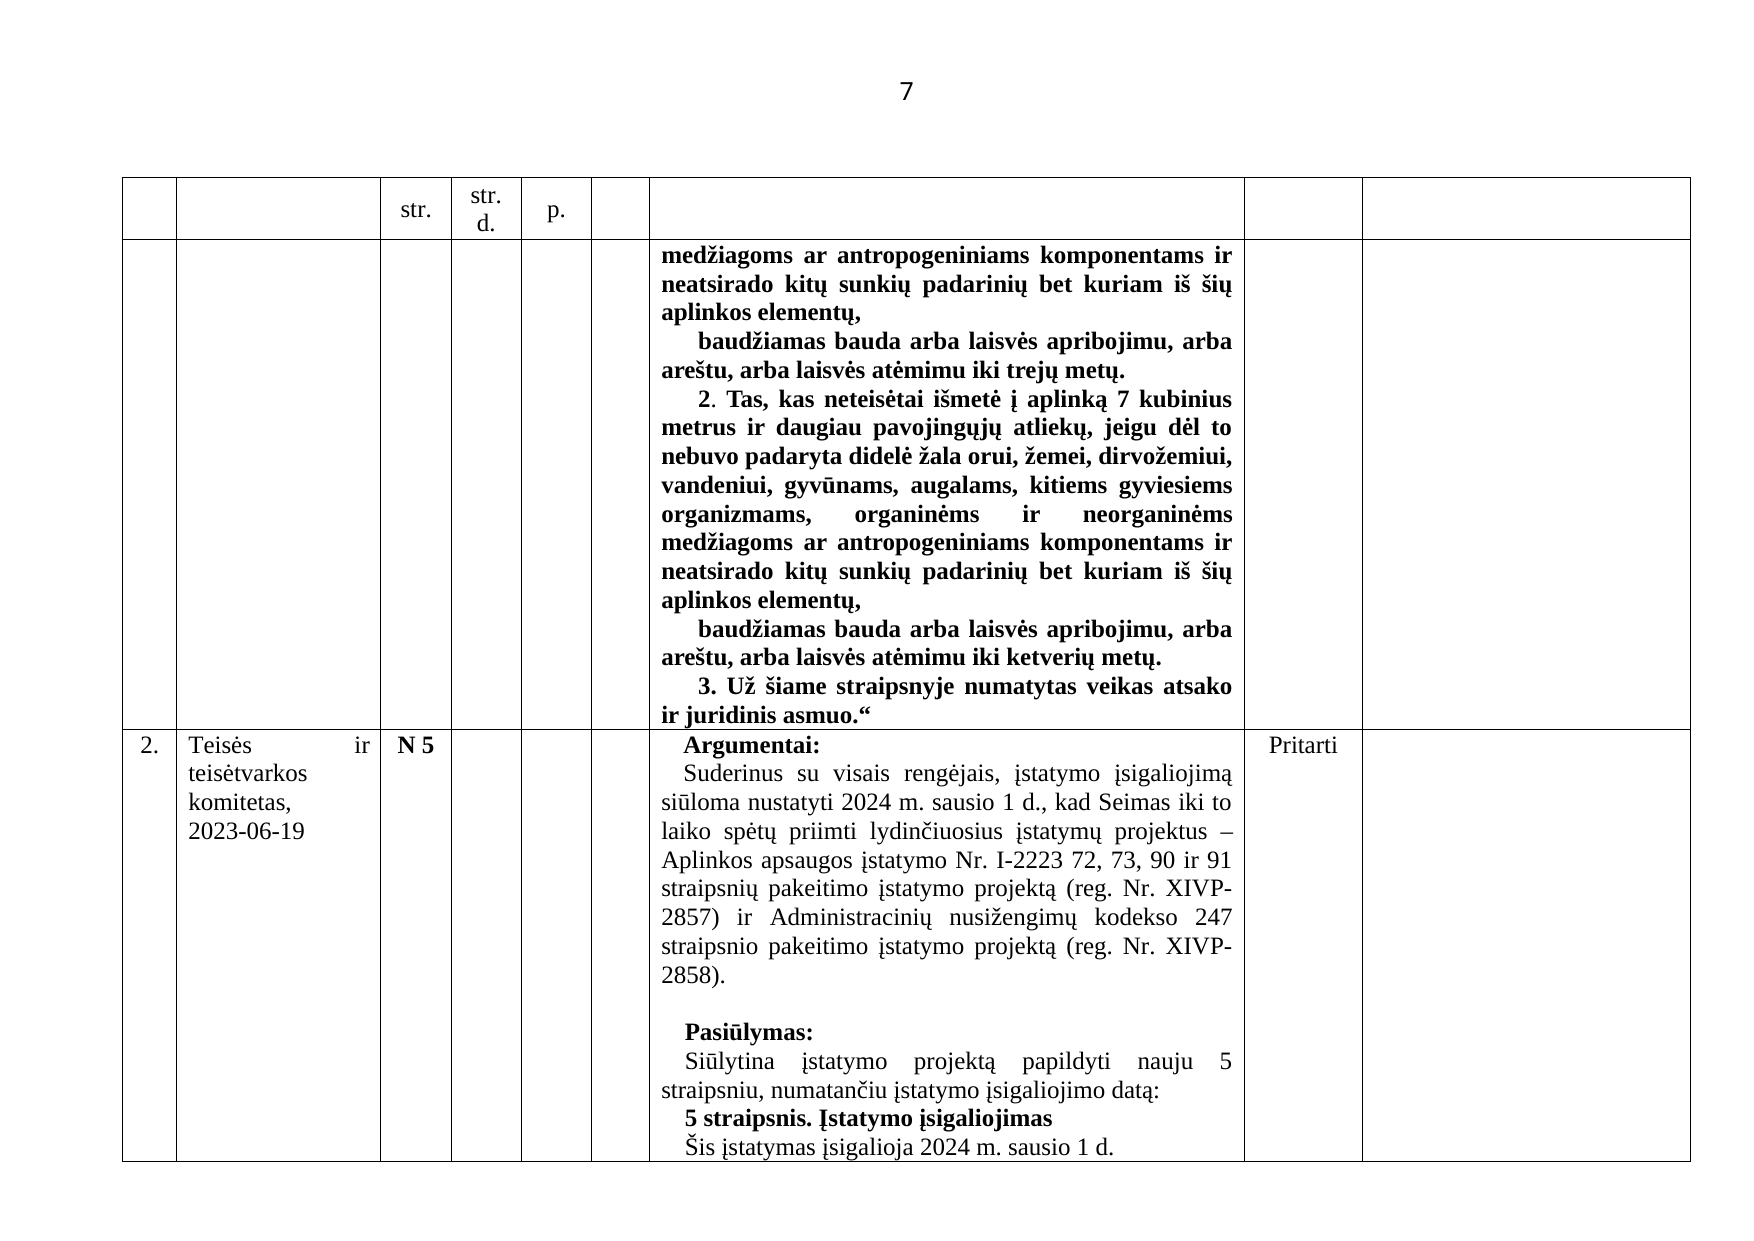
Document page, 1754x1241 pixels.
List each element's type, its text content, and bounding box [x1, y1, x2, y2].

table_header str. [381, 178, 451, 239]
table_header [1245, 178, 1362, 239]
table_cell [123, 240, 176, 729]
table_cell [452, 240, 521, 729]
table_cell [177, 240, 380, 729]
table_cell [1363, 730, 1690, 1161]
table_cell Teisės ir teisėtvarkos komitetas, 2023-06-19 [177, 730, 380, 1161]
table_cell [522, 730, 591, 1161]
table_header [1363, 178, 1690, 239]
table_cell [381, 240, 451, 729]
table_cell [592, 730, 649, 1161]
table_header str. d. [452, 178, 521, 239]
table_header [123, 178, 176, 239]
table_cell [1363, 240, 1690, 729]
table_header [592, 178, 649, 239]
table_cell [522, 240, 591, 729]
table_cell Pritarti [1245, 730, 1362, 1161]
table_cell medžiagoms ar antropogeniniams komponentams ir neatsirado kitų sunkių padarinių bet kuriam iš šių aplinkos elementų, baudžiamas bauda arba laisvės apribojimu, arba areštu, arba laisvės atėmimu iki trejų metų. 2. Tas, kas neteisėtai išmetė į aplinką 7 kubinius metrus ir daugiau pavojingųjų atliekų, jeigu dėl to nebuvo padaryta didelė žala orui, žemei, dirvožemiui, vandeniui, gyvūnams, augalams, kitiems gyviesiems organizmams, organinėms ir neorganinėms medžiagoms ar antropogeniniams komponentams ir neatsirado kitų sunkių padarinių bet kuriam iš šių aplinkos elementų, baudžiamas bauda arba laisvės apribojimu, arba areštu, arba laisvės atėmimu iki ketverių metų. 3. Už šiame straipsnyje numatytas veikas atsako ir juridinis asmuo.“ [650, 240, 1244, 729]
table_header p. [522, 178, 591, 239]
table_cell [592, 240, 649, 729]
table_cell N 5 [381, 730, 451, 1161]
table_cell 2. [123, 730, 176, 1161]
table_header [177, 178, 380, 239]
table_cell [452, 730, 521, 1161]
table_cell Argumentai: Suderinus su visais rengėjais, įstatymo įsigaliojimą siūloma nustatyti 2024 m. sausio 1 d., kad Seimas iki to laiko spėtų priimti lydinčiuosius įstatymų projektus – Aplinkos apsaugos įstatymo Nr. I-2223 72, 73, 90 ir 91 straipsnių pakeitimo įstatymo projektą (reg. Nr. XIVP-2857) ir Administracinių nusižengimų kodekso 247 straipsnio pakeitimo įstatymo projektą (reg. Nr. XIVP-2858). Pasiūlymas: Siūlytina įstatymo projektą papildyti nauju 5 straipsniu, numatančiu įstatymo įsigaliojimo datą: 5 straipsnis. Įstatymo įsigaliojimas Šis įstatymas įsigalioja 2024 m. sausio 1 d. [650, 730, 1244, 1161]
table_cell [1245, 240, 1362, 729]
table_header [650, 178, 1244, 239]
